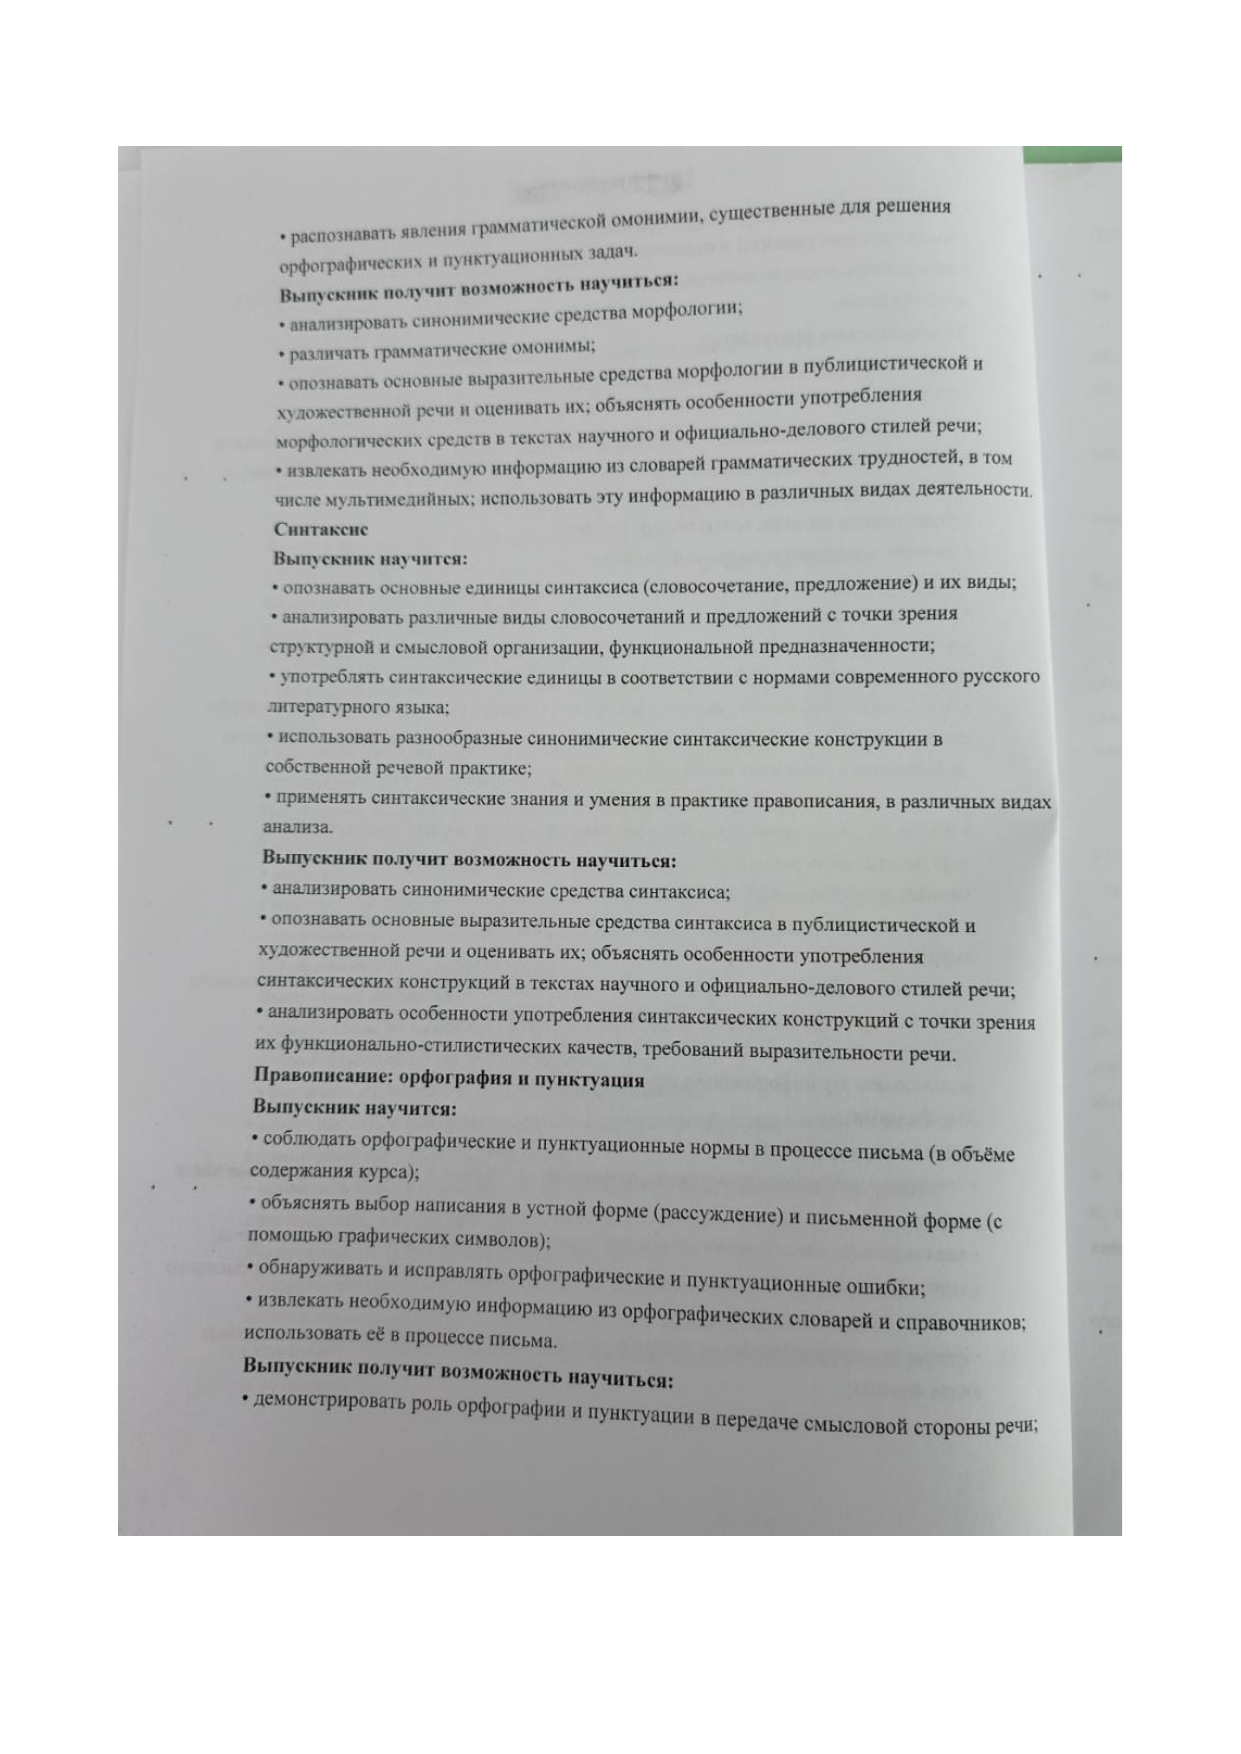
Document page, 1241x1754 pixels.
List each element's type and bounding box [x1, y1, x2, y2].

picture [118, 146, 1123, 1536]
